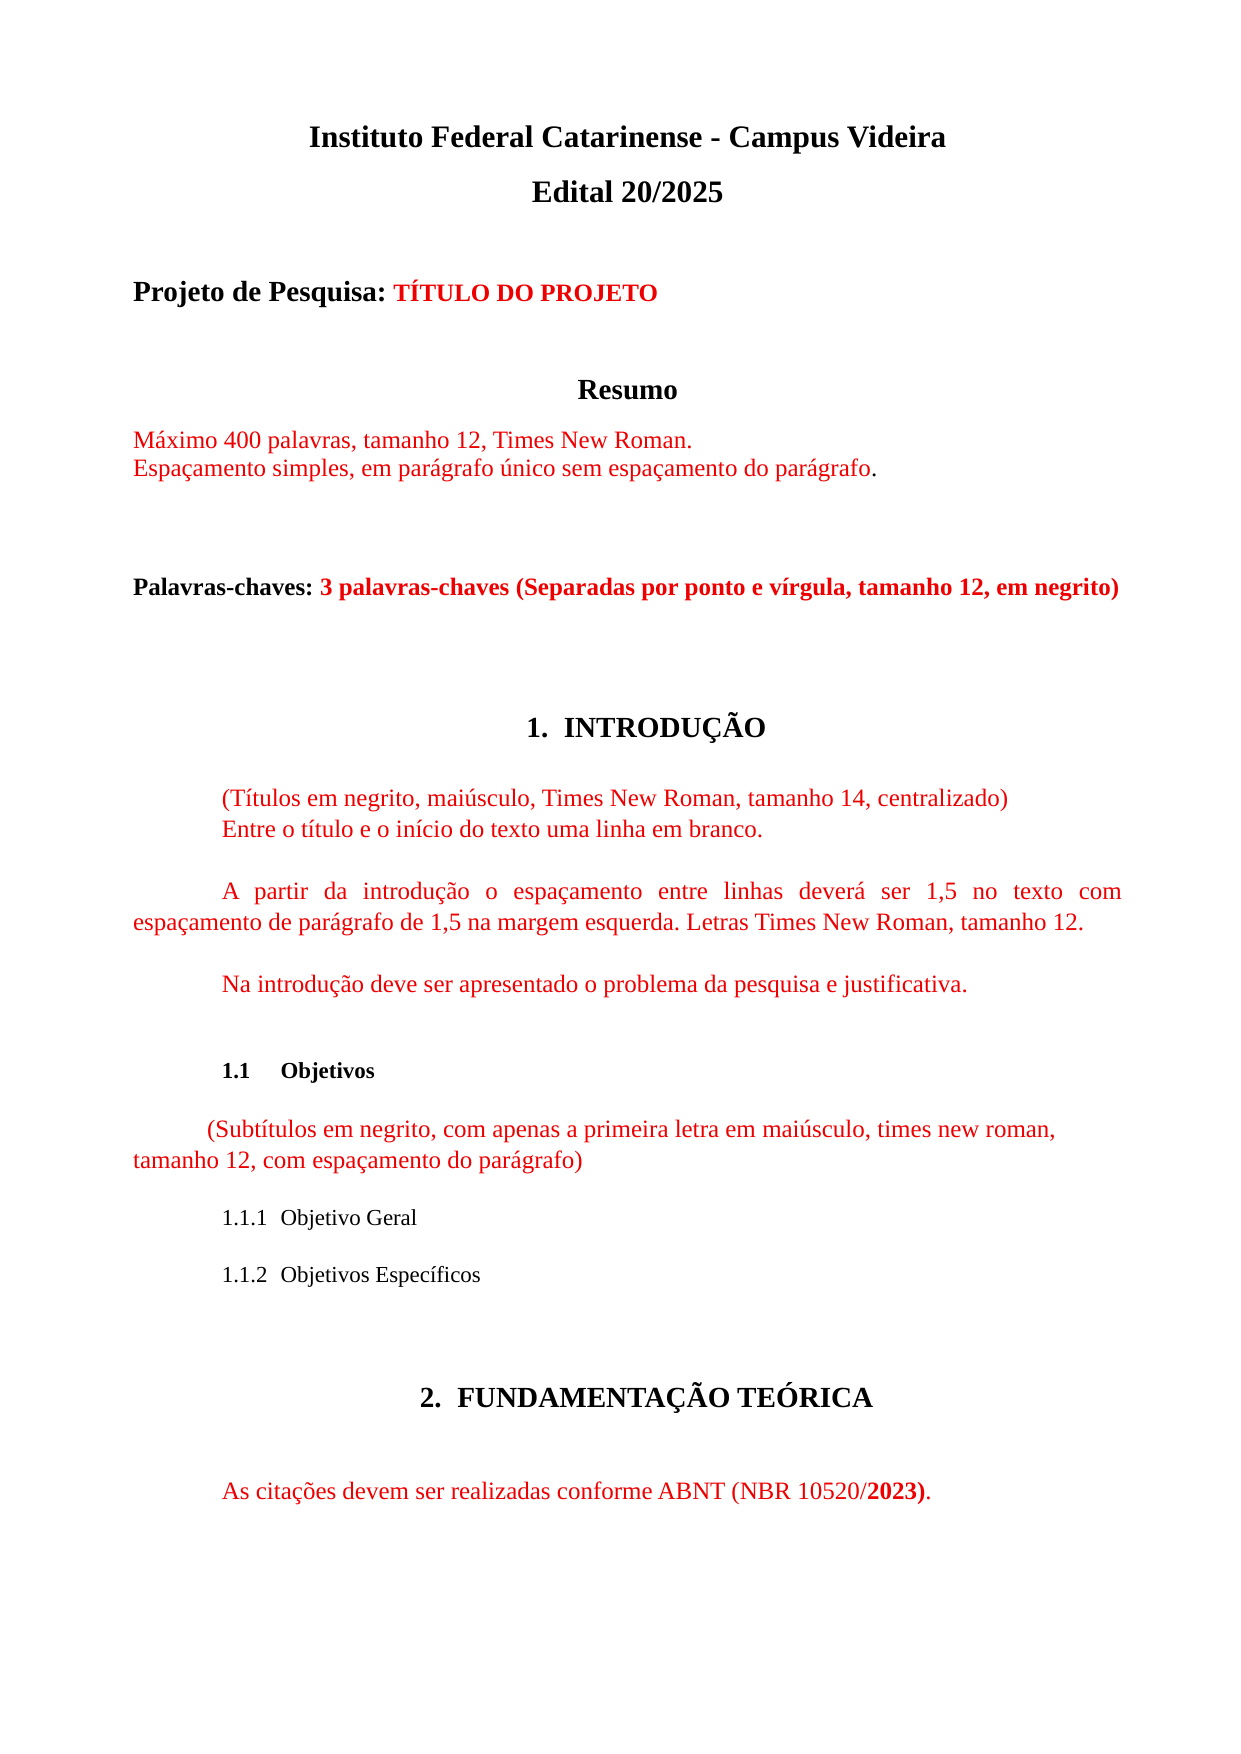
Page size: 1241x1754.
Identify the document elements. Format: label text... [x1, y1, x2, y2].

list (Títulos em negrito, maiúsculo, Times New Roman, tamanho 14, centralizado) [133, 783, 1122, 811]
list Objetivos Específicos [133, 1261, 1122, 1287]
list Objetivos [133, 1057, 1122, 1083]
text Máximo 400 palavras, tamanho 12, Times New Roman. [133, 425, 1122, 453]
text Edital 20/2025 [133, 173, 1122, 209]
text Resumo [133, 372, 1122, 406]
list (Subtítulos em negrito, com apenas a primeira letra em maiúsculo, times new roman, tamanho 12, com espaçamento do parágrafo) [133, 1114, 1122, 1173]
text Espaçamento simples, em parágrafo único sem espaçamento do parágrafo. [133, 453, 1122, 482]
list Objetivo Geral [133, 1204, 1122, 1231]
list FUNDAMENTAÇÃO TEÓRICA [170, 1380, 1122, 1413]
list INTRODUÇÃO [170, 710, 1122, 744]
text Instituto Federal Catarinense - Campus Videira [133, 118, 1122, 154]
list Entre o título e o início do texto uma linha em branco. [133, 814, 1122, 842]
list Na introdução deve ser apresentado o problema da pesquisa e justificativa. [133, 969, 1122, 998]
list A partir da introdução o espaçamento entre linhas deverá ser 1,5 no texto com espaçamento de parágrafo de 1,5 na margem esquerda. Letras Times New Roman, tamanho 12. [133, 876, 1122, 936]
text Projeto de Pesquisa: TÍTULO DO PROJETO [133, 274, 1122, 308]
text As citações devem ser realizadas conforme ABNT (NBR 10520/2023). [133, 1476, 1122, 1504]
text Palavras-chaves: 3 palavras-chaves (Separadas por ponto e vírgula, tamanho 12, em negrito) [133, 572, 1122, 601]
